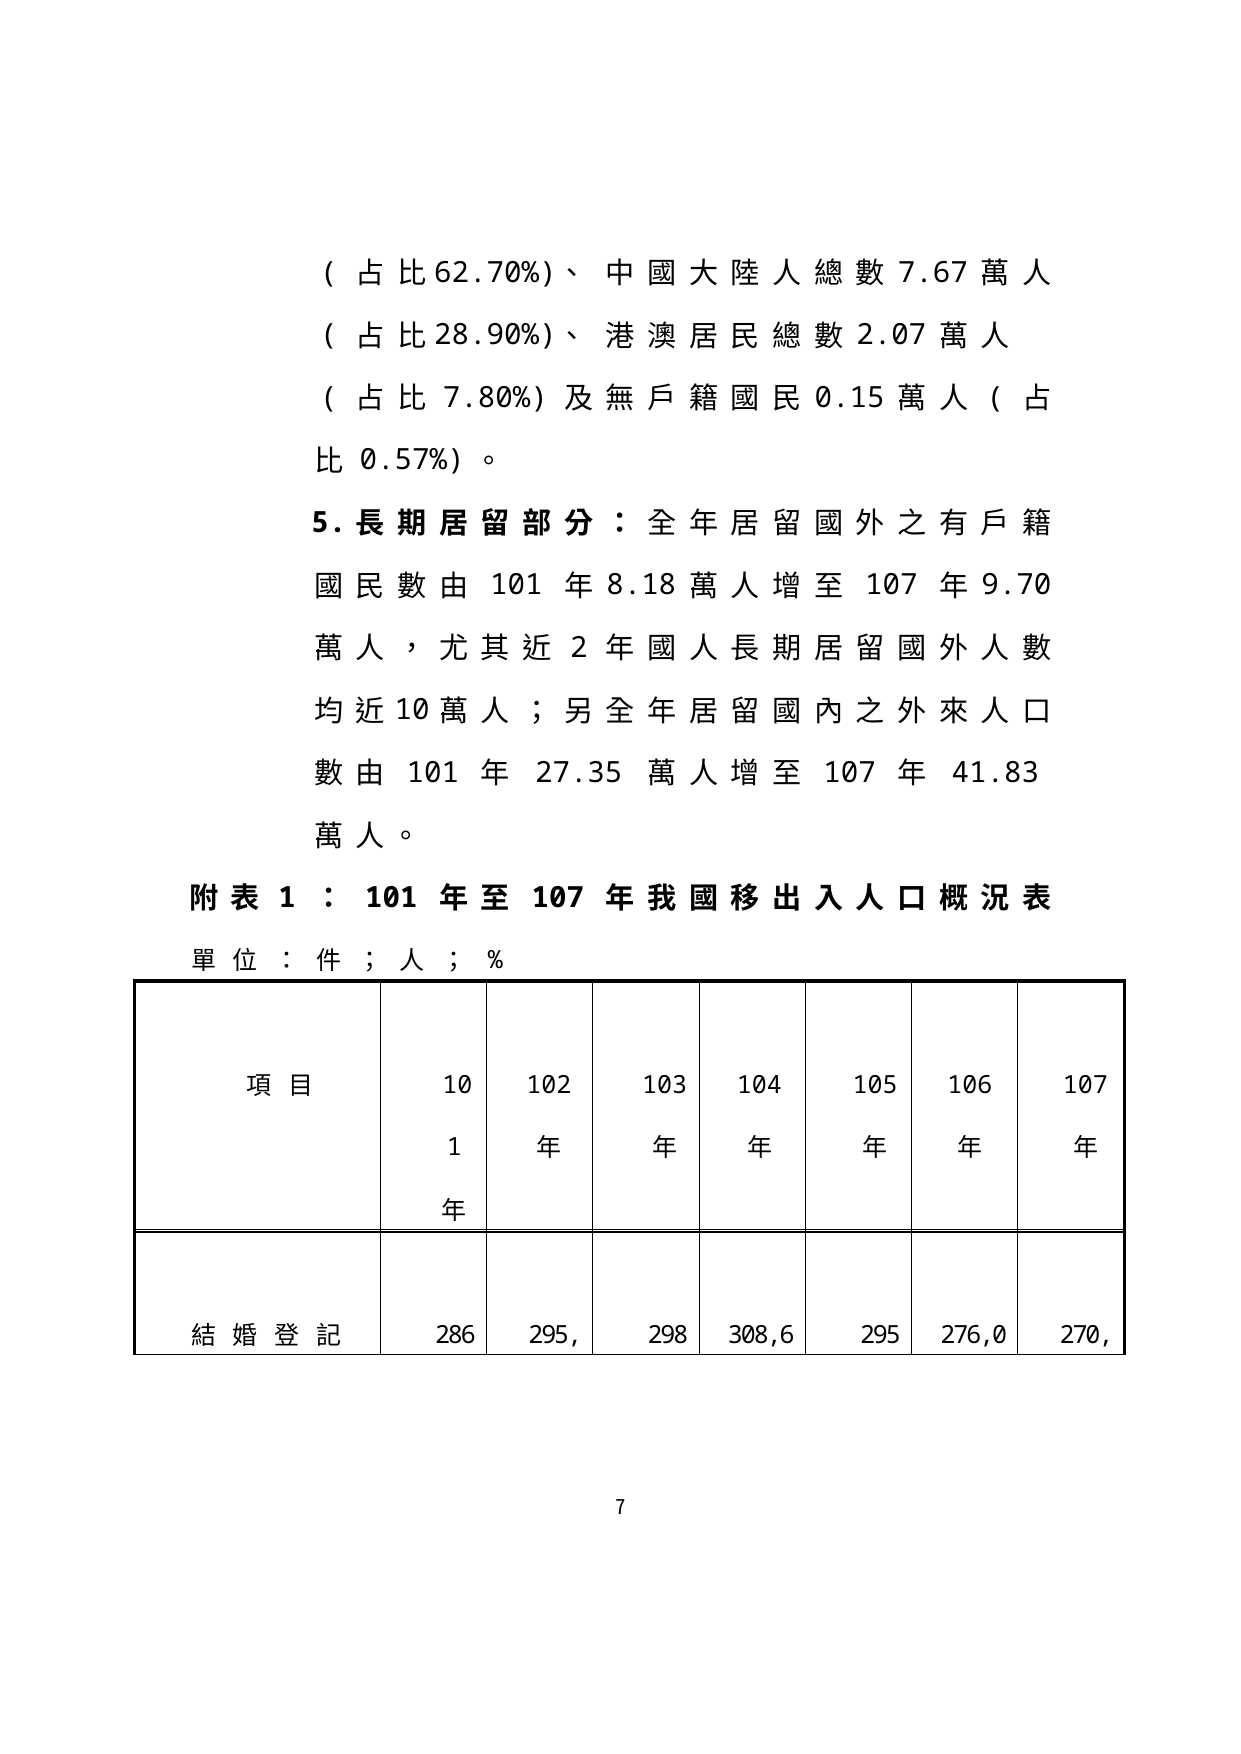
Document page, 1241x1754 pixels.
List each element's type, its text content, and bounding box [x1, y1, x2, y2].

table_cell 270, [1018, 1233, 1123, 1354]
table_header 102年 [487, 983, 592, 1229]
table_header 103年 [593, 983, 699, 1229]
text 5.長期居留部分：全年居留國外之有戶籍國民數由101年8.18萬人增至107年9.70萬人，尤其近2年國人長期居留國外人數均近10萬人；另全年居留國內之外來人口數由101年27.35萬人增至107年41.83萬人。 [271, 479, 1058, 854]
table_cell 276,0 [912, 1233, 1017, 1354]
table_cell 308,6 [700, 1233, 805, 1354]
table_header 107年 [1018, 983, 1123, 1229]
table_cell 298 [593, 1233, 699, 1354]
table_header 106年 [912, 983, 1017, 1229]
table_cell 結婚登記 [136, 1233, 380, 1354]
table_cell 295, [487, 1233, 592, 1354]
text 4.外來人口停留部分：外來人口停留人數由101年底15.66萬人增至107年底26.54萬人(增幅69.48%)，女性多於男性，如107年底為女性14.56萬人與男性11.98萬人，其中外國人總數16.64萬人(占比62.70%)、中國大陸人總數7.67萬人(占比28.90%)、港澳居民總數2.07萬人(占比7.80%)及無戶籍國民0.15萬人(占比0.57%)。 [271, 229, 1058, 479]
table_cell 295 [806, 1233, 911, 1354]
table_header 105年 [806, 983, 911, 1229]
table_cell 286 [381, 1233, 486, 1354]
table_header 項目 [136, 983, 380, 1229]
table_header 101年 [381, 983, 486, 1229]
text 附表1：101年至107年我國移出入人口概況表 單位：件；人；% [124, 854, 1058, 979]
table_header 104年 [700, 983, 805, 1229]
